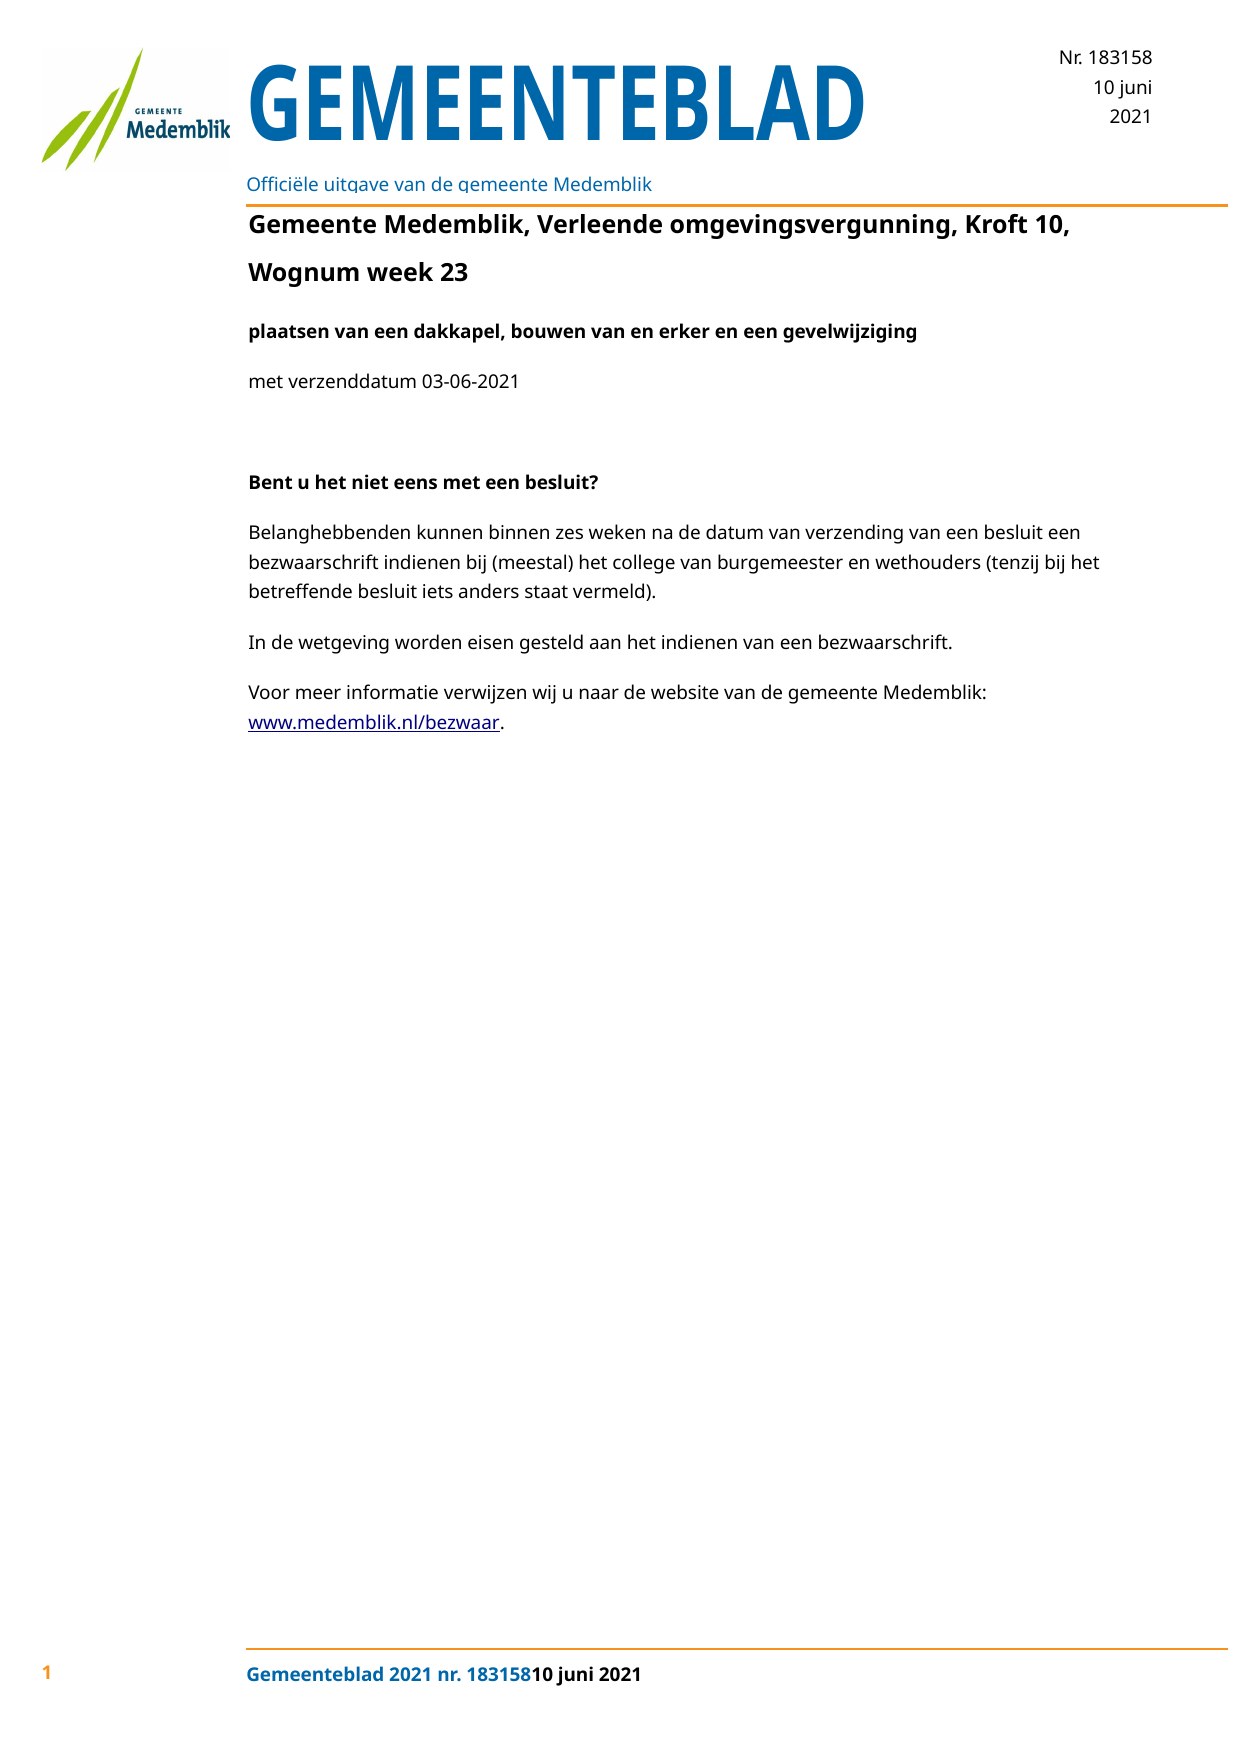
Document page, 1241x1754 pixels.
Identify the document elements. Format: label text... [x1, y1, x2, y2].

text Bent u het niet eens met een besluit? [248, 469, 1152, 495]
text Voor meer informatie verwijzen wij u naar de website van de gemeente Medemblik: www.medemblik.nl/bezwaar. [248, 679, 1152, 735]
text Belanghebbenden kunnen binnen zes weken na de datum van verzending van een besluit een bezwaarschrift indienen bij (meestal) het college van burgemeester en wethouders (tenzij bij het betreffende besluit iets anders staat vermeld). [248, 519, 1152, 604]
picture [41, 47, 231, 172]
text met verzenddatum 03-06-2021 [248, 368, 1152, 394]
text plaatsen van een dakkapel, bouwen van en erker en een gevelwijziging [248, 318, 1152, 344]
text In de wetgeving worden eisen gesteld aan het indienen van een bezwaarschrift. [248, 629, 1152, 655]
text Gemeente Medemblik, Verleende omgevingsvergunning, Kroft 10, Wognum week 23 [248, 207, 1152, 288]
